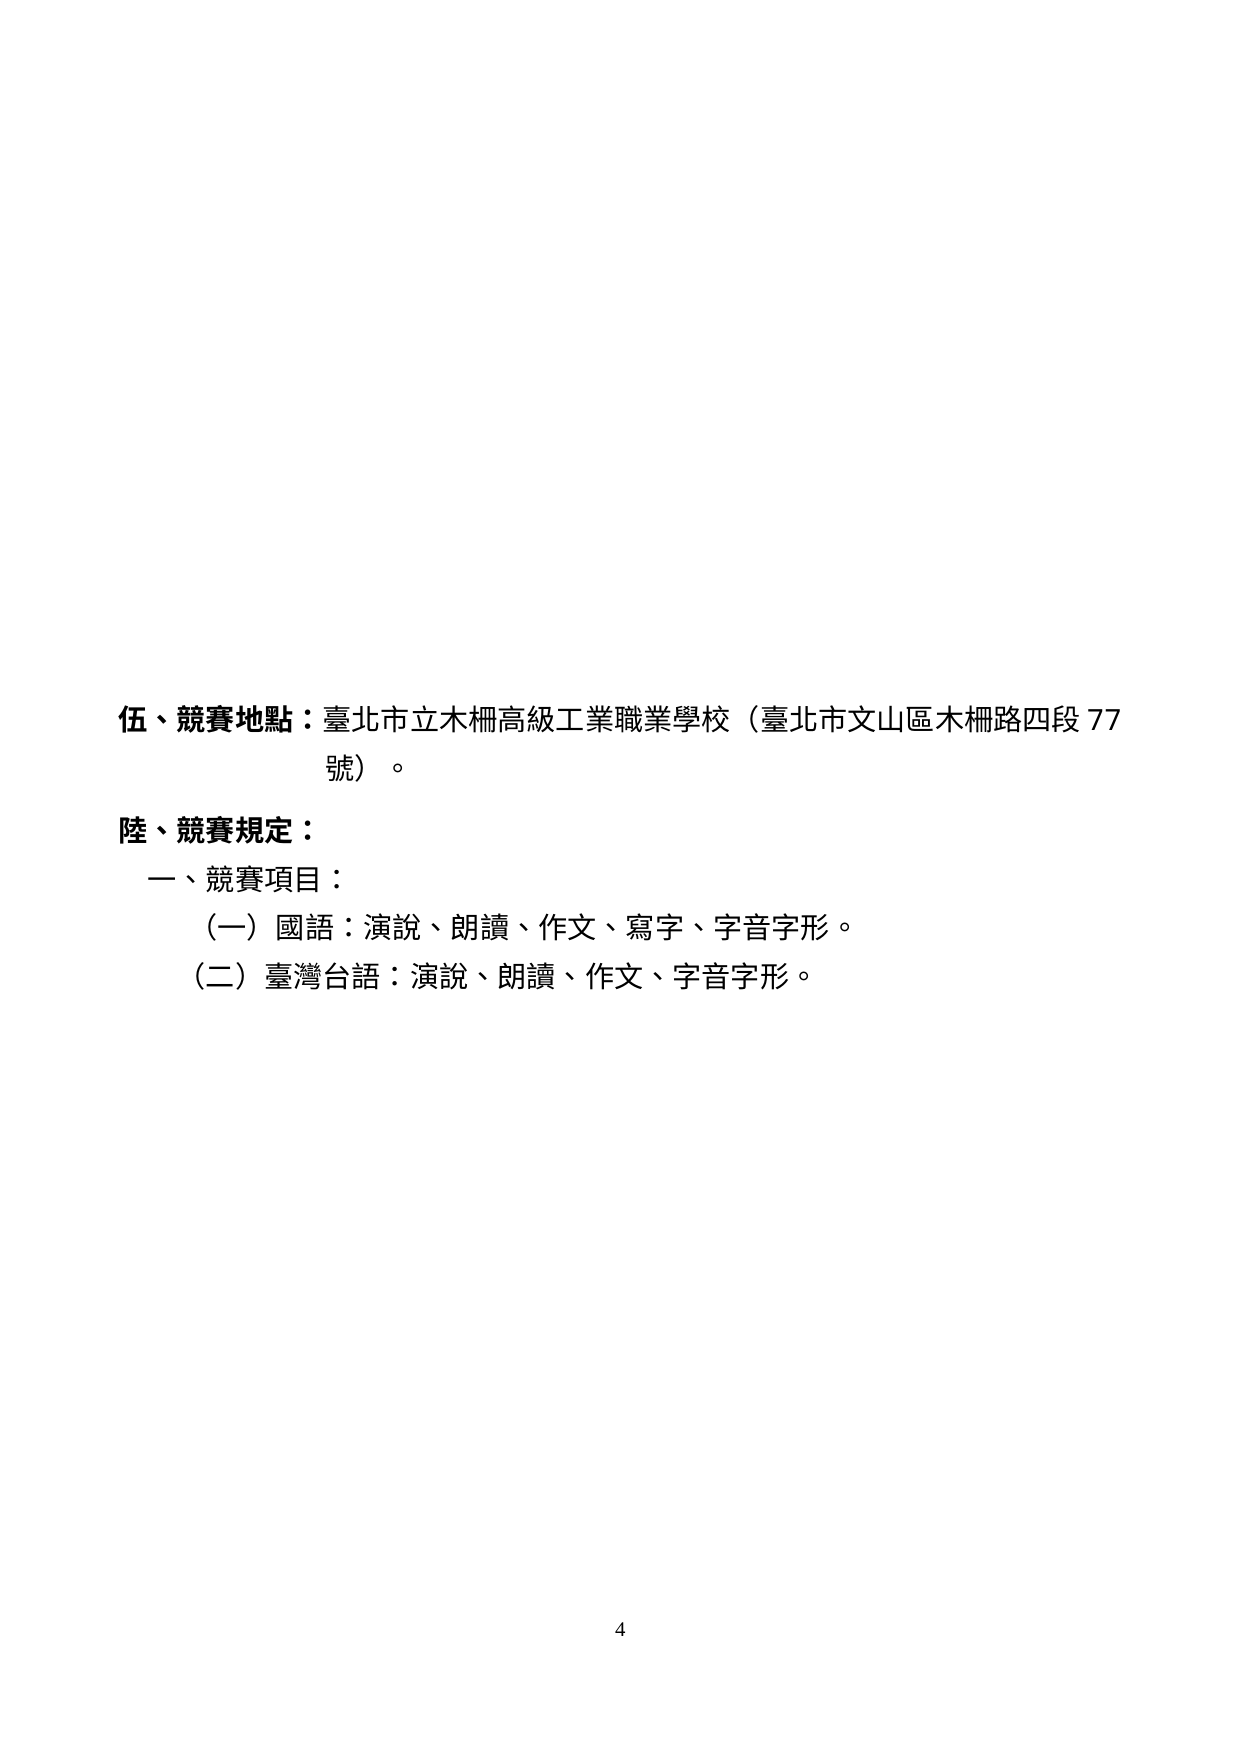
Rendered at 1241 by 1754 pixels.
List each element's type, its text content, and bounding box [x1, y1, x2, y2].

text 陸、競賽規定： [118, 808, 1122, 850]
text 伍、競賽地點：臺北市立木柵高級工業職業學校（臺北市文山區木柵路四段77號）。 [118, 697, 1122, 788]
text （二）臺灣台語：演說、朗讀、作文、字音字形。 [118, 953, 1122, 996]
text （一）國語：演說、朗讀、作文、寫字、字音字形。 [118, 905, 1122, 947]
text 一、競賽項目： [118, 856, 1122, 898]
